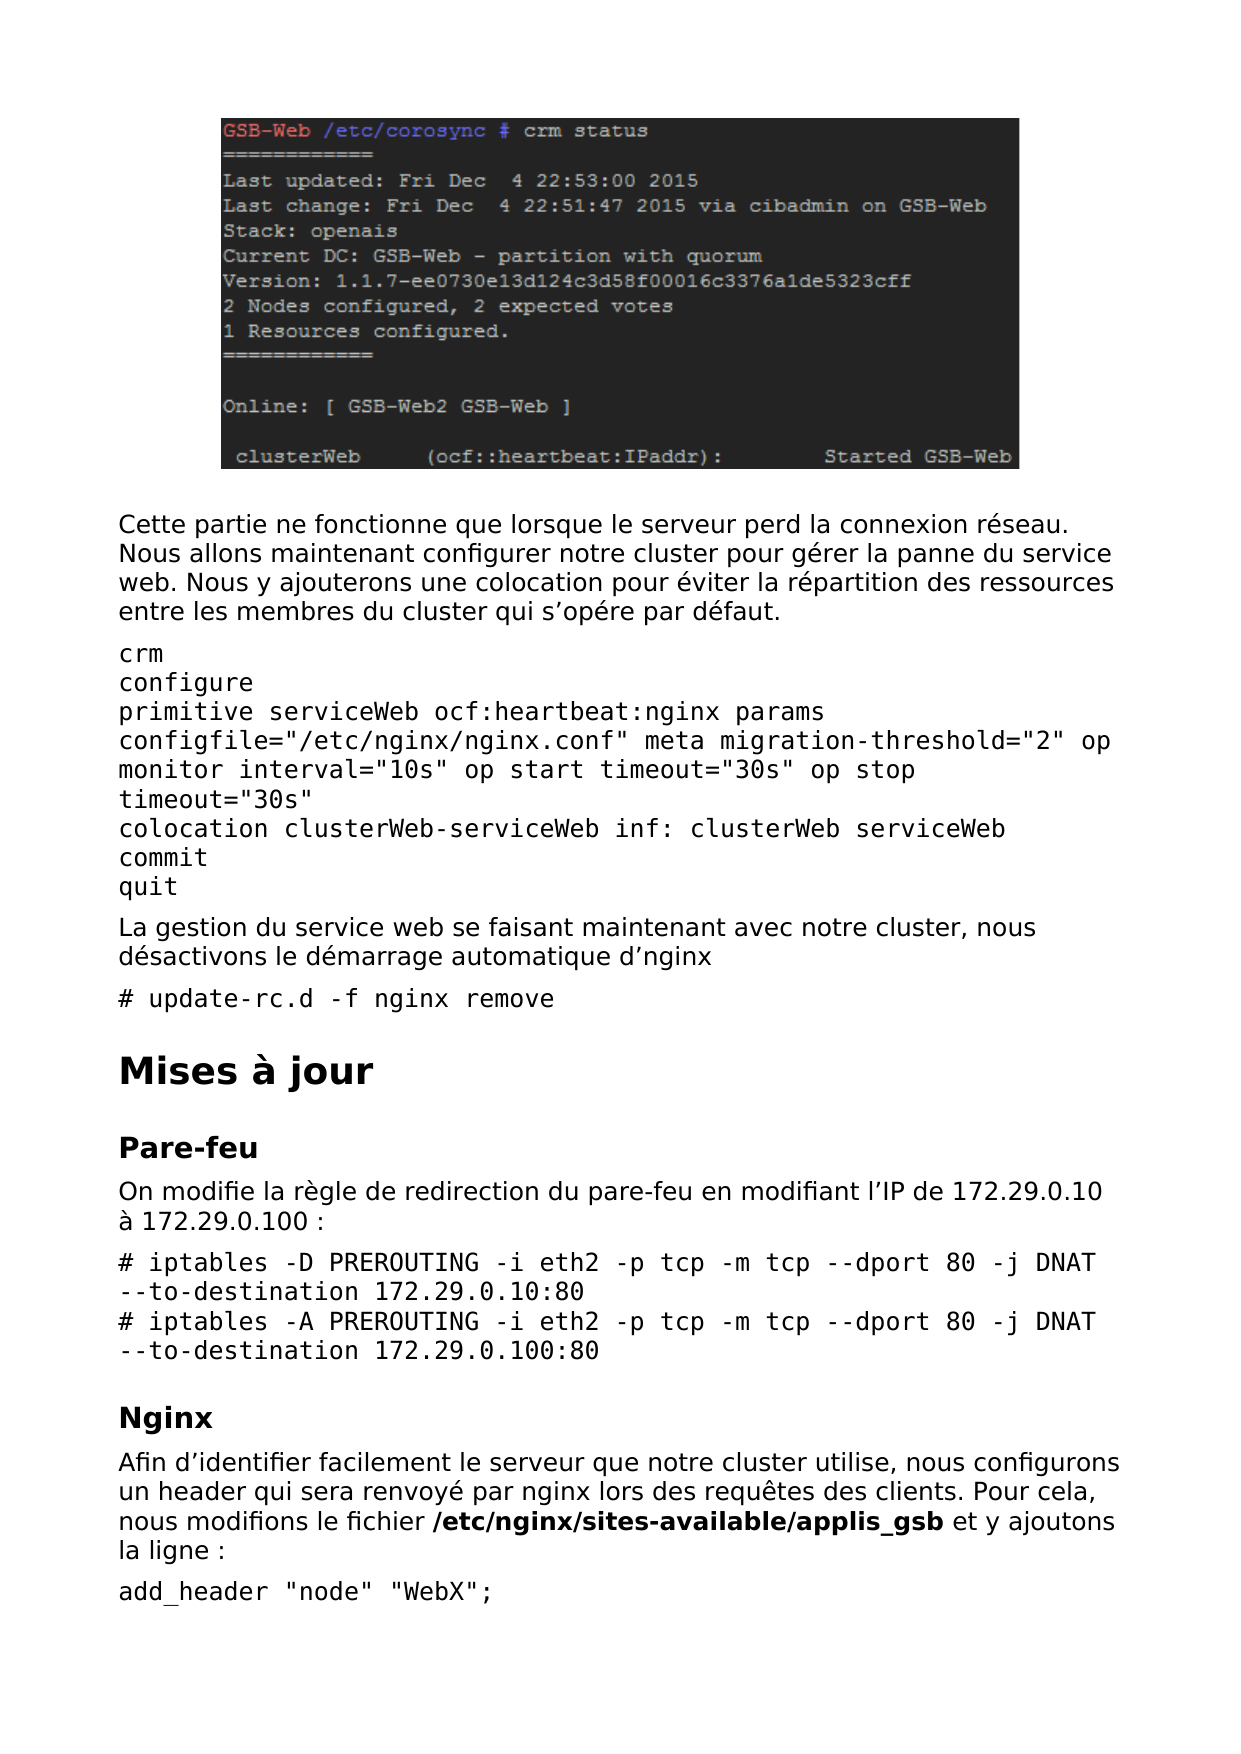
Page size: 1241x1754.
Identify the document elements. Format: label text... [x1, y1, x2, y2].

subtitle Nginx [118, 1402, 1122, 1436]
text add_header "node" "WebX"; [118, 1577, 1122, 1607]
text # iptables -D PREROUTING -i eth2 -p tcp -m tcp --dport 80 -j DNAT --to-destination 172.29.0.10:80 # iptables -A PREROUTING -i eth2 -p tcp -m tcp --dport 80 -j DNAT --to-destination 172.29.0.100:80 [118, 1248, 1122, 1365]
text crm configure primitive serviceWeb ocf:heartbeat:nginx params configfile="/etc/nginx/nginx.conf" meta migration-threshold="2" op monitor interval="10s" op start timeout="30s" op stop timeout="30s" colocation clusterWeb-serviceWeb inf: clusterWeb serviceWeb commit quit [118, 639, 1122, 901]
text # update-rc.d -f nginx remove [118, 984, 1122, 1013]
subtitle Mises à jour [118, 1050, 1122, 1094]
text Cette partie ne fonctionne que lorsque le serveur perd la connexion réseau. Nous allons maintenant configurer notre cluster pour gérer la panne du service web. Nous y ajouterons une colocation pour éviter la répartition des ressources entre les membres du cluster qui s’opére par défaut. [118, 510, 1122, 626]
text Afin d’identifier facilement le serveur que notre cluster utilise, nous configurons un header qui sera renvoyé par nginx lors des requêtes des clients. Pour cela, nous modifions le fichier /etc/nginx/sites-available/applis_gsb et y ajoutons la ligne : [118, 1448, 1122, 1565]
text La gestion du service web se faisant maintenant avec notre cluster, nous désactivons le démarrage automatique d’nginx [118, 913, 1122, 972]
text On modifie la règle de redirection du pare-feu en modifiant l’IP de 172.29.0.10 à 172.29.0.100 : [118, 1178, 1122, 1236]
picture [221, 118, 1020, 469]
subtitle Pare-feu [118, 1131, 1122, 1165]
